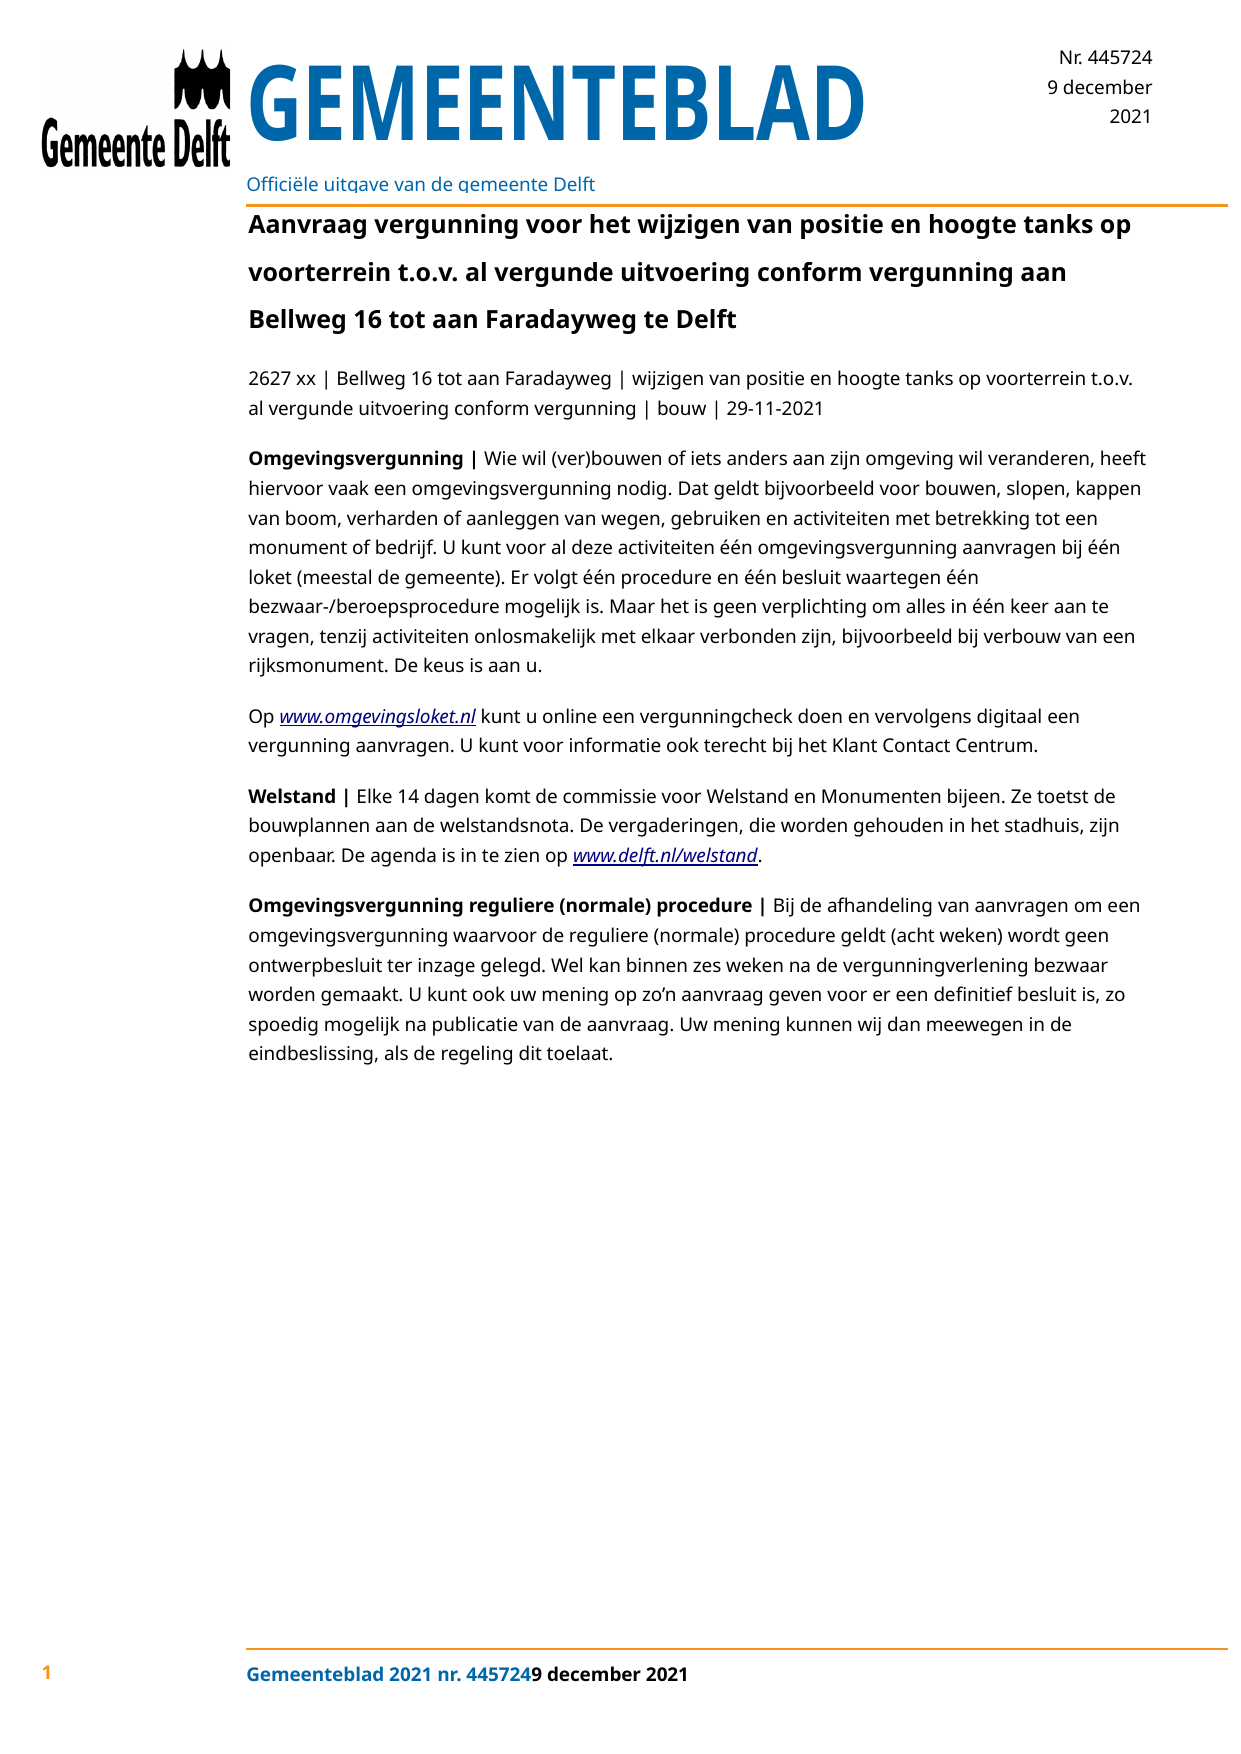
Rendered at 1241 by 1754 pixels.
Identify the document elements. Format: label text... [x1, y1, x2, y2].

text Omgevingsvergunning | Wie wil (ver)bouwen of iets anders aan zijn omgeving wil veranderen, heeft hiervoor vaak een omgevingsvergunning nodig. Dat geldt bijvoorbeeld voor bouwen, slopen, kappen van boom, verharden of aanleggen van wegen, gebruiken en activiteiten met betrekking tot een monument of bedrijf. U kunt voor al deze activiteiten één omgevingsvergunning aanvragen bij één loket (meestal de gemeente). Er volgt één procedure en één besluit waartegen één bezwaar-/beroepsprocedure mogelijk is. Maar het is geen verplichting om alles in één keer aan te vragen, tenzij activiteiten onlosmakelijk met elkaar verbonden zijn, bijvoorbeeld bij verbouw van een rijksmonument. De keus is aan u. [248, 446, 1152, 678]
text Aanvraag vergunning voor het wijzigen van positie en hoogte tanks op voorterrein t.o.v. al vergunde uitvoering conform vergunning aan Bellweg 16 tot aan Faradayweg te Delft [248, 207, 1152, 336]
text Omgevingsvergunning reguliere (normale) procedure | Bij de afhandeling van aanvragen om een omgevingsvergunning waarvoor de reguliere (normale) procedure geldt (acht weken) wordt geen ontwerpbesluit ter inzage gelegd. Wel kan binnen zes weken na de vergunningverlening bezwaar worden gemaakt. U kunt ook uw mening op zo’n aanvraag geven voor er een definitief besluit is, zo spoedig mogelijk na publicatie van de aanvraag. Uw mening kunnen wij dan meewegen in de eindbeslissing, als de regeling dit toelaat. [248, 893, 1152, 1066]
text 2627 xx | Bellweg 16 tot aan Faradayweg | wijzigen van positie en hoogte tanks op voorterrein t.o.v. al vergunde uitvoering conform vergunning | bouw | 29-11-2021 [248, 366, 1152, 421]
text Welstand | Elke 14 dagen komt de commissie voor Welstand en Monumenten bijeen. Ze toetst de bouwplannen aan de welstandsnota. De vergaderingen, die worden gehouden in het stadhuis, zijn openbaar. De agenda is in te zien op www.delft.nl/welstand. [248, 783, 1152, 868]
text Op www.omgevingsloket.nl kunt u online een vergunningcheck doen en vervolgens digitaal een vergunning aanvragen. U kunt voor informatie ook terecht bij het Klant Contact Centrum. [248, 703, 1152, 758]
picture [41, 47, 231, 172]
